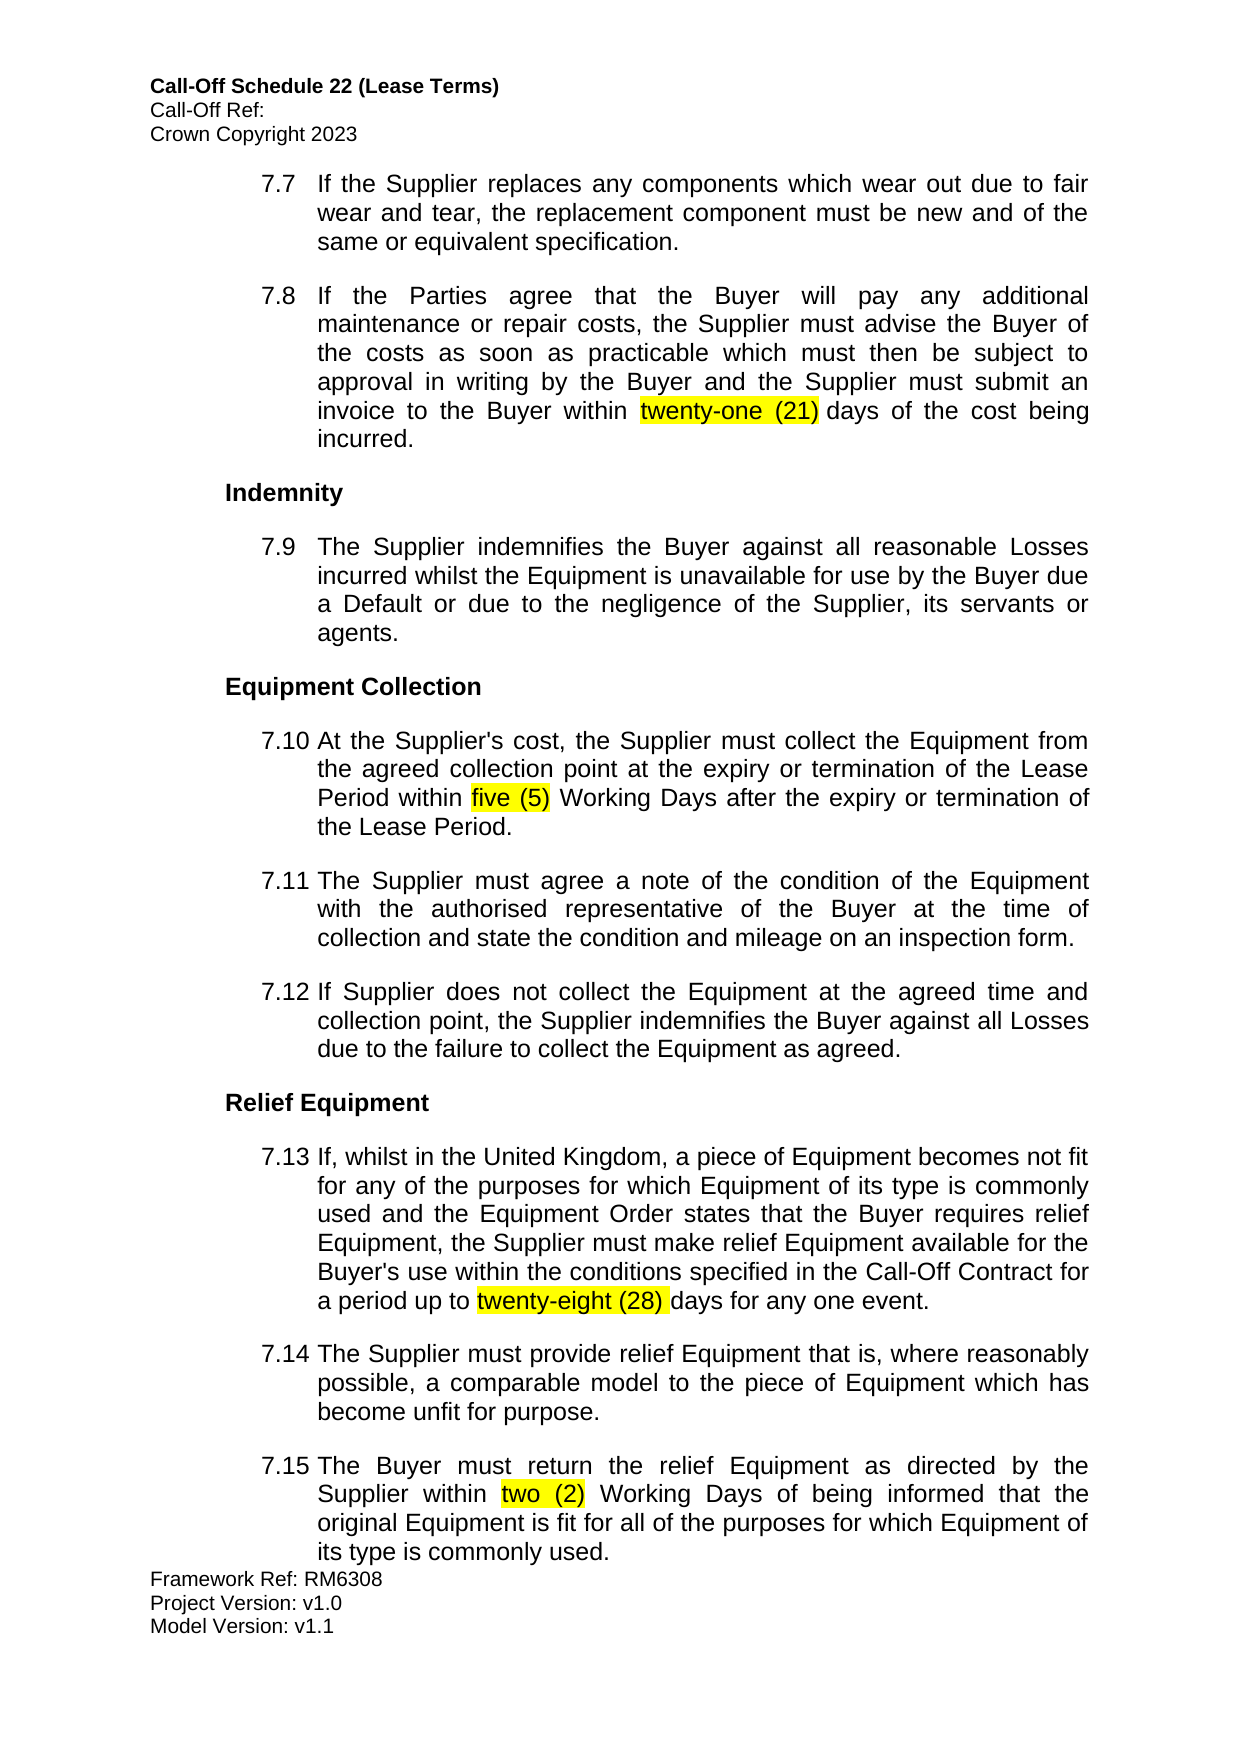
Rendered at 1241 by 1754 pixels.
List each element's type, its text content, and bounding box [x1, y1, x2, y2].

subtitle Equipment Collection [225, 672, 1090, 701]
subtitle The Supplier indemnifies the Buyer against all reasonable Losses incurred whilst the Equipment is unavailable for use by the Buyer due a Default or due to the negligence of the Supplier, its servants or agents. [261, 532, 1090, 647]
subtitle The Supplier must provide relief Equipment that is, where reasonably possible, a comparable model to the piece of Equipment which has become unfit for purpose. [261, 1339, 1090, 1426]
subtitle Relief Equipment [225, 1088, 1090, 1117]
subtitle The Buyer must return the relief Equipment as directed by the Supplier within two (2) Working Days of being informed that the original Equipment is fit for all of the purposes for which Equipment of its type is commonly used. [261, 1451, 1090, 1566]
subtitle If, whilst in the United Kingdom, a piece of Equipment becomes not fit for any of the purposes for which Equipment of its type is commonly used and the Equipment Order states that the Buyer requires relief Equipment, the Supplier must make relief Equipment available for the Buyer's use within the conditions specified in the Call-Off Contract for a period up to twenty-eight (28) days for any one event. [261, 1142, 1090, 1314]
subtitle If the Parties agree that the Buyer will pay any additional maintenance or repair costs, the Supplier must advise the Buyer of the costs as soon as practicable which must then be subject to approval in writing by the Buyer and the Supplier must submit an invoice to the Buyer within twenty-one (21) days of the cost being incurred. [261, 281, 1090, 453]
subtitle If the Supplier replaces any components which wear out due to fair wear and tear, the replacement component must be new and of the same or equivalent specification. [261, 169, 1090, 256]
subtitle If Supplier does not collect the Equipment at the agreed time and collection point, the Supplier indemnifies the Buyer against all Losses due to the failure to collect the Equipment as agreed. [261, 977, 1090, 1063]
subtitle The Supplier must agree a note of the condition of the Equipment with the authorised representative of the Buyer at the time of collection and state the condition and mileage on an inspection form. [261, 866, 1090, 952]
subtitle Indemnity [225, 478, 1090, 507]
subtitle At the Supplier's cost, the Supplier must collect the Equipment from the agreed collection point at the expiry or termination of the Lease Period within five (5) Working Days after the expiry or termination of the Lease Period. [261, 726, 1090, 841]
